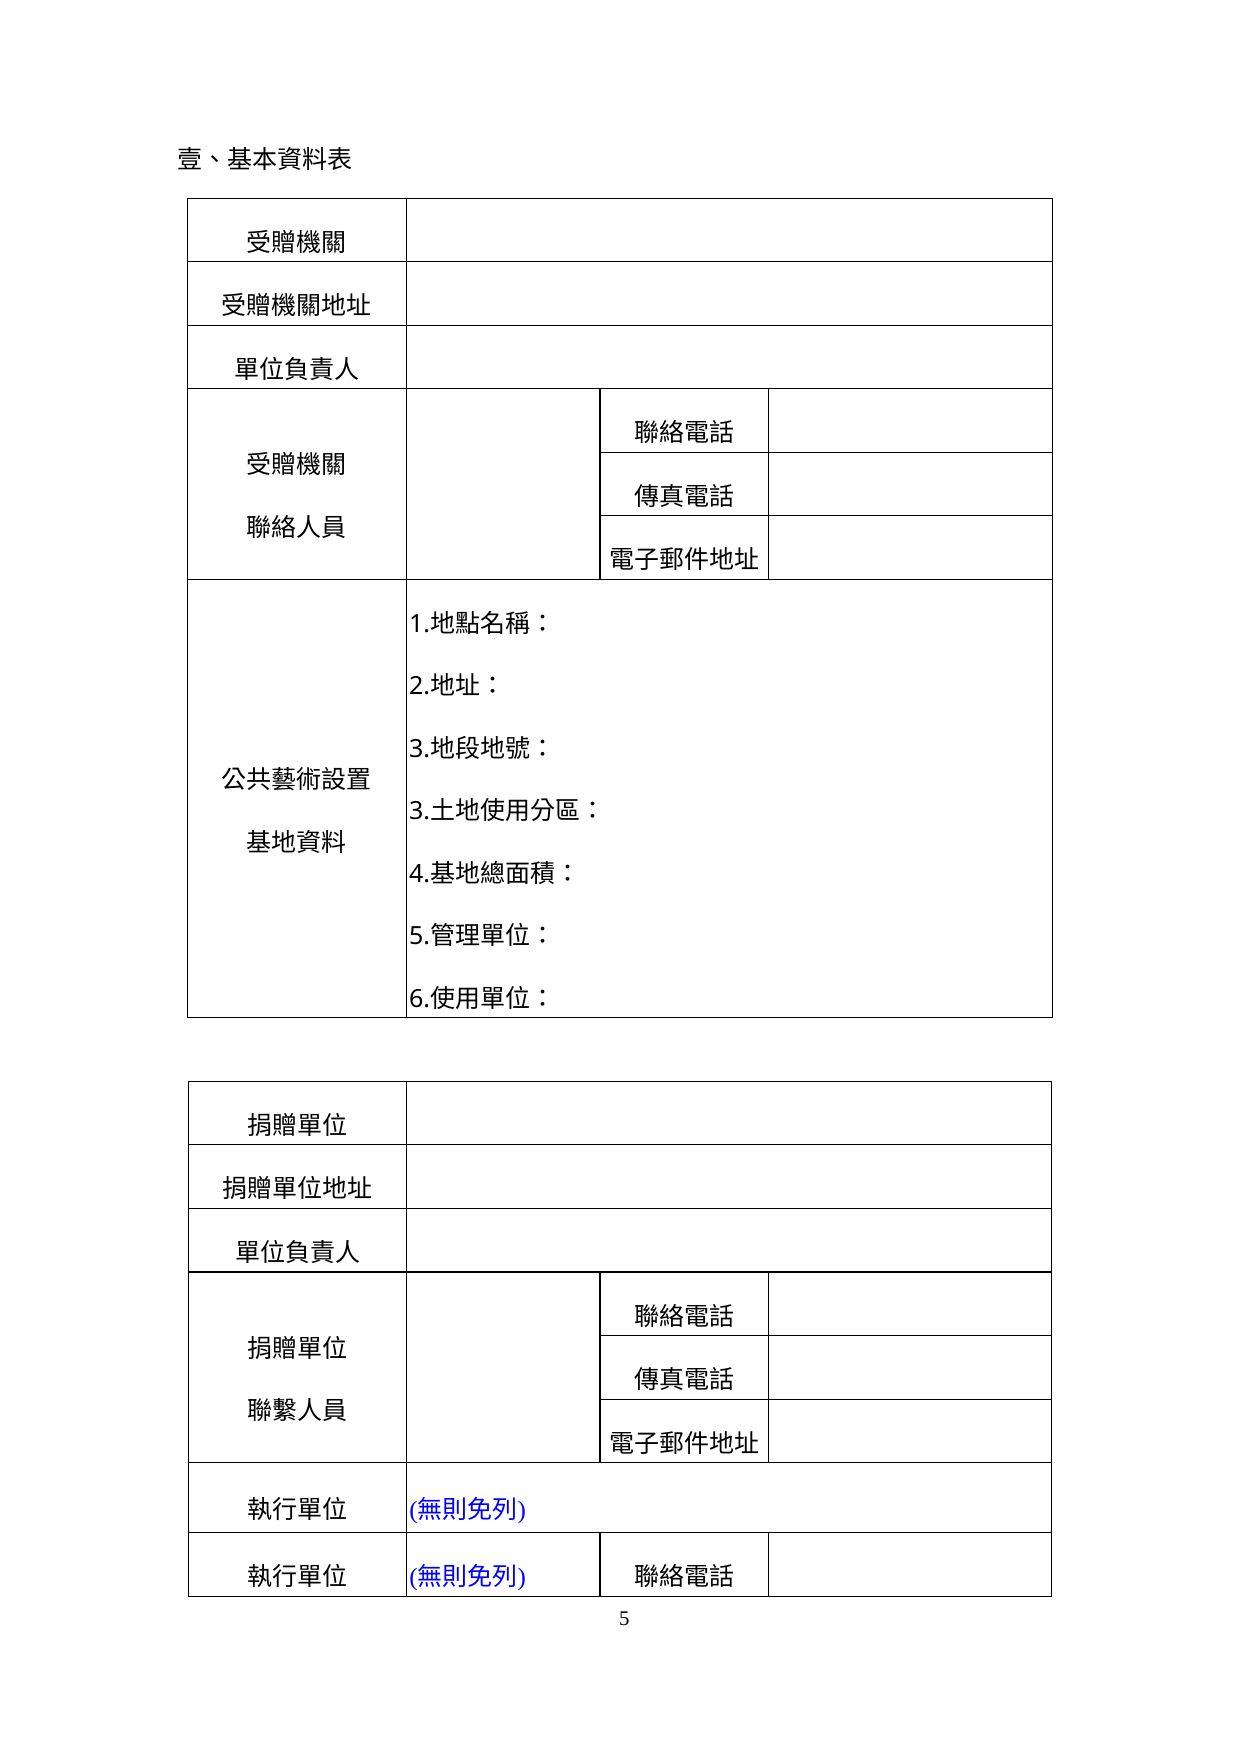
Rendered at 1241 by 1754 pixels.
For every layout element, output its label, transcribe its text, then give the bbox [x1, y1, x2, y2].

table_cell 受贈機關 聯絡人員 [188, 389, 406, 579]
table_cell 單位負責人 [188, 326, 406, 388]
table_cell (無則免列) [407, 1463, 1051, 1532]
table_cell [407, 389, 599, 579]
table_cell 聯絡電話 [601, 1273, 768, 1335]
table_cell [769, 1336, 1051, 1398]
table_cell 受贈機關地址 [188, 262, 406, 324]
table_cell [769, 516, 1052, 579]
table_cell (無則免列) [407, 1533, 599, 1596]
table_cell [407, 1273, 599, 1462]
table_cell 1.地點名稱： 2.地址： 3.地段地號： 3.土地使用分區： 4.基地總面積： 5.管理單位： 6.使用單位： [407, 580, 1052, 1017]
table_cell 執行單位 [189, 1463, 406, 1532]
table_cell [407, 1145, 1051, 1208]
table_cell 執行單位 [189, 1533, 406, 1596]
table_cell 聯絡電話 [601, 1533, 768, 1596]
table_cell [407, 1209, 1051, 1271]
table_cell 公共藝術設置 基地資料 [188, 580, 406, 1017]
text 壹、基本資料表 [177, 116, 1063, 179]
table_cell [769, 1273, 1051, 1335]
table_cell [769, 1400, 1051, 1462]
table_cell [769, 389, 1052, 452]
table_header [407, 199, 1052, 261]
table_cell [407, 262, 1052, 324]
table_cell 傳真電話 [601, 453, 768, 515]
table_cell 聯絡電話 [601, 389, 768, 452]
table_header 受贈機關 [188, 199, 406, 261]
table_cell 單位負責人 [189, 1209, 406, 1271]
table_cell [407, 326, 1052, 388]
table_header 捐贈單位 [189, 1082, 406, 1144]
table_cell 捐贈單位地址 [189, 1145, 406, 1208]
table_cell 捐贈單位 聯繫人員 [189, 1273, 406, 1462]
table_cell 電子郵件地址 [601, 1400, 768, 1462]
table_cell [769, 453, 1052, 515]
table_cell 傳真電話 [601, 1336, 768, 1398]
table_header [407, 1082, 1051, 1144]
table_cell [769, 1533, 1051, 1596]
table_cell 電子郵件地址 [601, 516, 768, 579]
